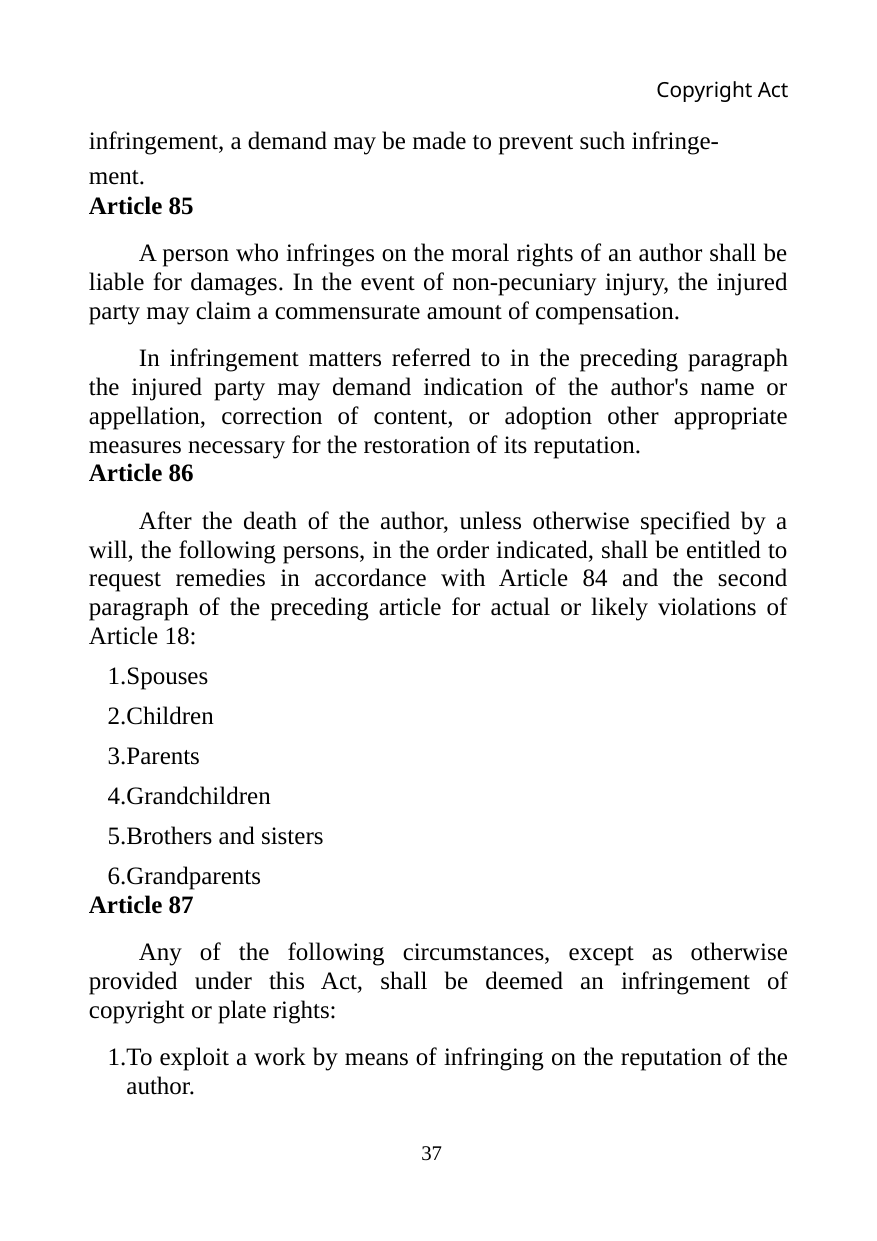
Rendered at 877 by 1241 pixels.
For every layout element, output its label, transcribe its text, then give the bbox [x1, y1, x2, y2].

text In infringement matters referred to in the preceding paragraph the injured party may demand indication of the author's name or appellation, correction of content, or adoption other appropriate measures necessary for the restoration of its reputation. [89, 343, 788, 458]
text infringement, a demand may be made to prevent such infringe- [89, 122, 788, 157]
text 2.Children [107, 701, 788, 730]
text 1.To exploit a work by means of infringing on the reputation of the author. [107, 1042, 788, 1100]
text 3.Parents [107, 741, 788, 770]
text 1.Spouses [107, 661, 788, 690]
text Any of the following circumstances, except as otherwise provided under this Act, shall be deemed an infringement of copyright or plate rights: [89, 937, 788, 1023]
text A person who infringes on the moral rights of an author shall be liable for damages. In the event of non-pecuniary injury, the injured party may claim a commensurate amount of compensation. [89, 238, 788, 325]
subtitle Article 87 [89, 890, 788, 918]
text ment. [89, 157, 788, 191]
text After the death of the author, unless otherwise specified by a will, the following persons, in the order indicated, shall be entitled to request remedies in accordance with Article 84 and the second paragraph of the preceding article for actual or likely violations of Article 18: [89, 506, 788, 650]
subtitle Article 86 [89, 458, 788, 487]
text 4.Grandchildren [107, 781, 788, 810]
text 6.Grandparents [107, 861, 788, 890]
text 5.Brothers and sisters [107, 821, 788, 850]
subtitle Article 85 [89, 191, 788, 220]
